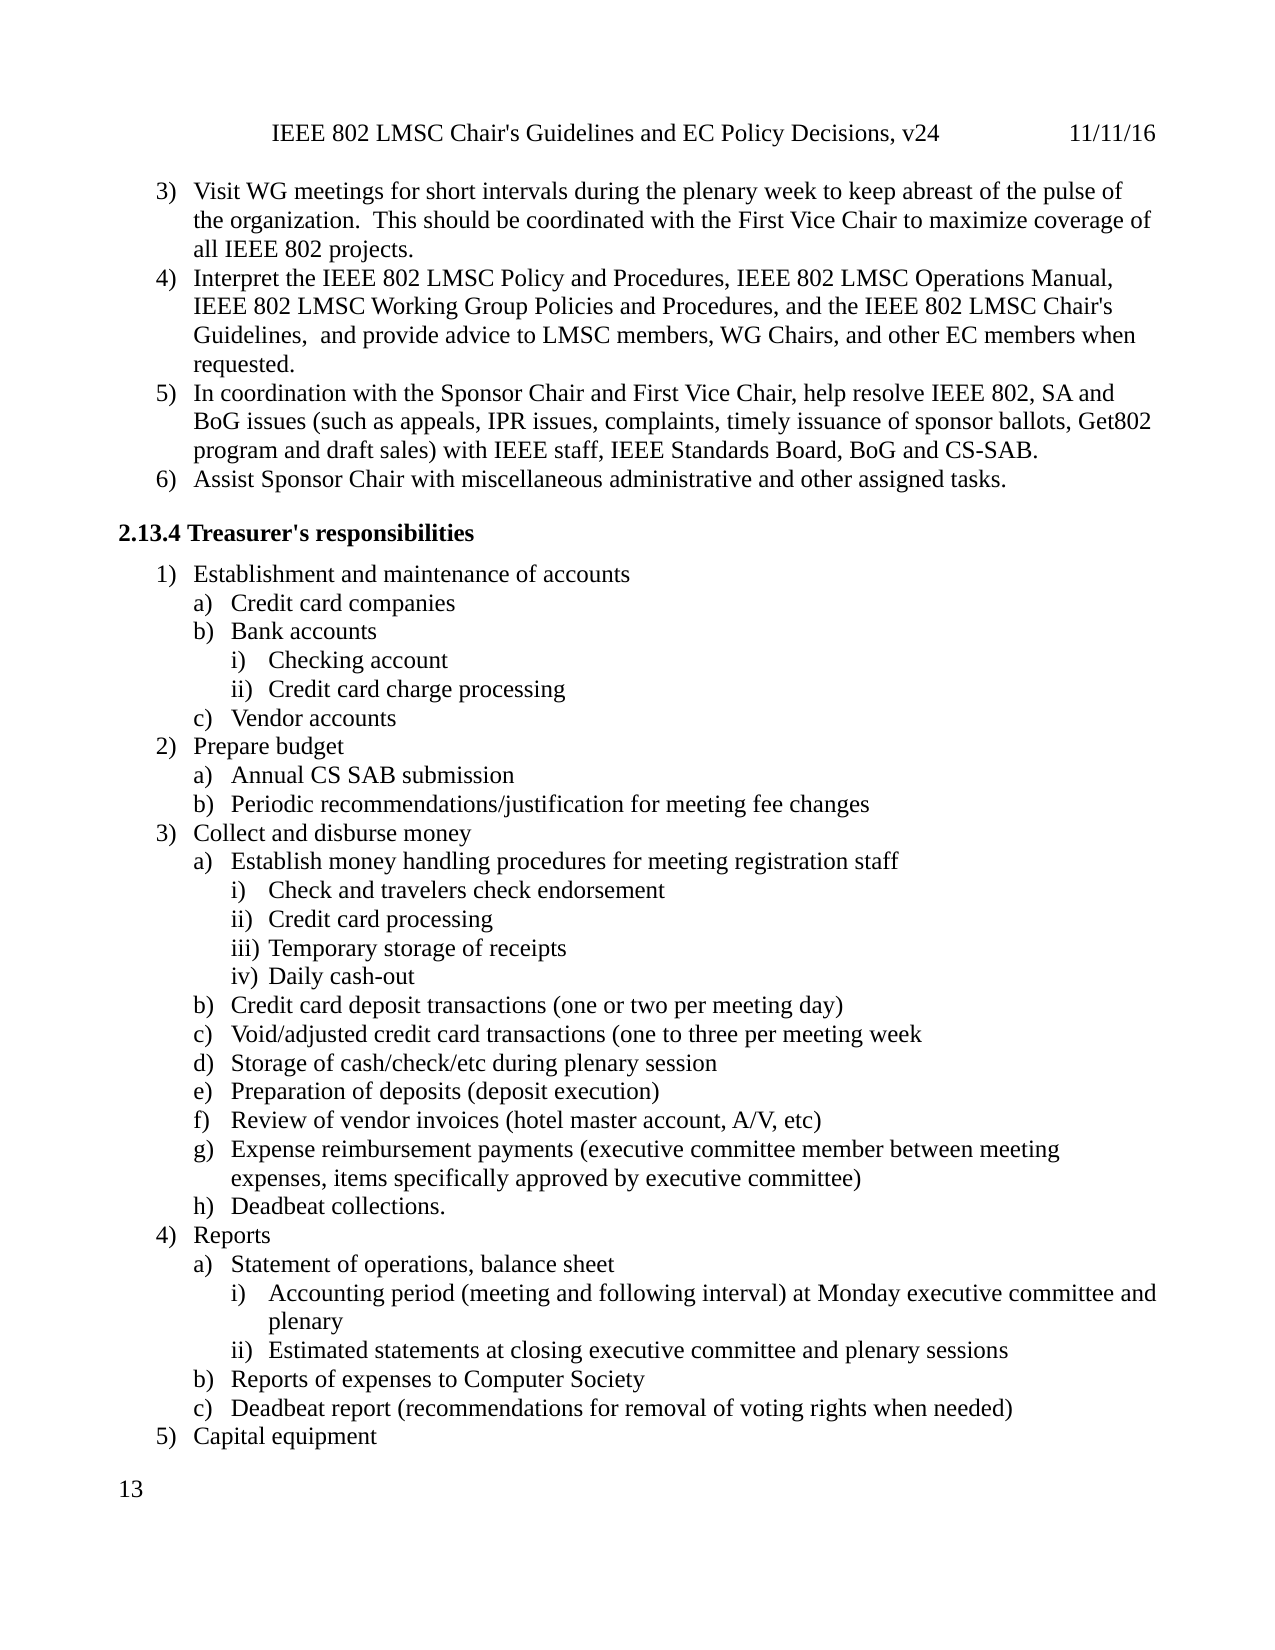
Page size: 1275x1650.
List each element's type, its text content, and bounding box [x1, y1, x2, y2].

list Accounting period (meeting and following interval) at Monday executive committee and plenary [231, 1278, 1157, 1335]
subtitle Treasurer's responsibilities [118, 518, 1157, 546]
list Visit WG meetings for short intervals during the plenary week to keep abreast of the pulse of the organization. This should be coordinated with the First Vice Chair to maximize coverage of all IEEE 802 projects. [156, 176, 1157, 263]
list Estimated statements at closing executive committee and plenary sessions [231, 1335, 1157, 1364]
list Deadbeat collections. [193, 1191, 1157, 1220]
list Deadbeat report (recommendations for removal of voting rights when needed) [193, 1393, 1157, 1421]
list Statement of operations, balance sheet [193, 1249, 1157, 1278]
list Expense reimbursement payments (executive committee member between meeting expenses, items specifically approved by executive committee) [193, 1134, 1157, 1191]
list Collect and disburse money [156, 818, 1157, 846]
list Void/adjusted credit card transactions (one to three per meeting week [193, 1019, 1157, 1048]
list Storage of cash/check/etc during plenary session [193, 1048, 1157, 1076]
list Credit card companies [193, 588, 1157, 616]
list Preparation of deposits (deposit execution) [193, 1076, 1157, 1105]
list Credit card deposit transactions (one or two per meeting day) [193, 990, 1157, 1019]
list Vendor accounts [193, 703, 1157, 731]
list In coordination with the Sponsor Chair and First Vice Chair, help resolve IEEE 802, SA and BoG issues (such as appeals, IPR issues, complaints, timely issuance of sponsor ballots, Get802 program and draft sales) with IEEE staff, IEEE Standards Board, BoG and CS-SAB. [156, 378, 1157, 464]
list Check and travelers check endorsement [231, 875, 1157, 904]
list Periodic recommendations/justification for meeting fee changes [193, 789, 1157, 818]
list Checking account [231, 645, 1157, 674]
list Credit card charge processing [231, 674, 1157, 703]
list Temporary storage of receipts [231, 933, 1157, 961]
list Reports of expenses to Computer Society [193, 1364, 1157, 1393]
list Reports [156, 1220, 1157, 1249]
list Assist Sponsor Chair with miscellaneous administrative and other assigned tasks. [156, 464, 1157, 493]
list Establish money handling procedures for meeting registration staff [193, 846, 1157, 875]
list Capital equipment [156, 1421, 1157, 1450]
list Bank accounts [193, 616, 1157, 645]
list Annual CS SAB submission [193, 760, 1157, 789]
list Establishment and maintenance of accounts [156, 559, 1157, 588]
list Prepare budget [156, 731, 1157, 760]
list Interpret the IEEE 802 LMSC Policy and Procedures, IEEE 802 LMSC Operations Manual, IEEE 802 LMSC Working Group Policies and Procedures, and the IEEE 802 LMSC Chair's Guidelines, and provide advice to LMSC members, WG Chairs, and other EC members when requested. [156, 263, 1157, 378]
list Daily cash-out [231, 961, 1157, 990]
list Credit card processing [231, 904, 1157, 933]
list Review of vendor invoices (hotel master account, A/V, etc) [193, 1105, 1157, 1134]
